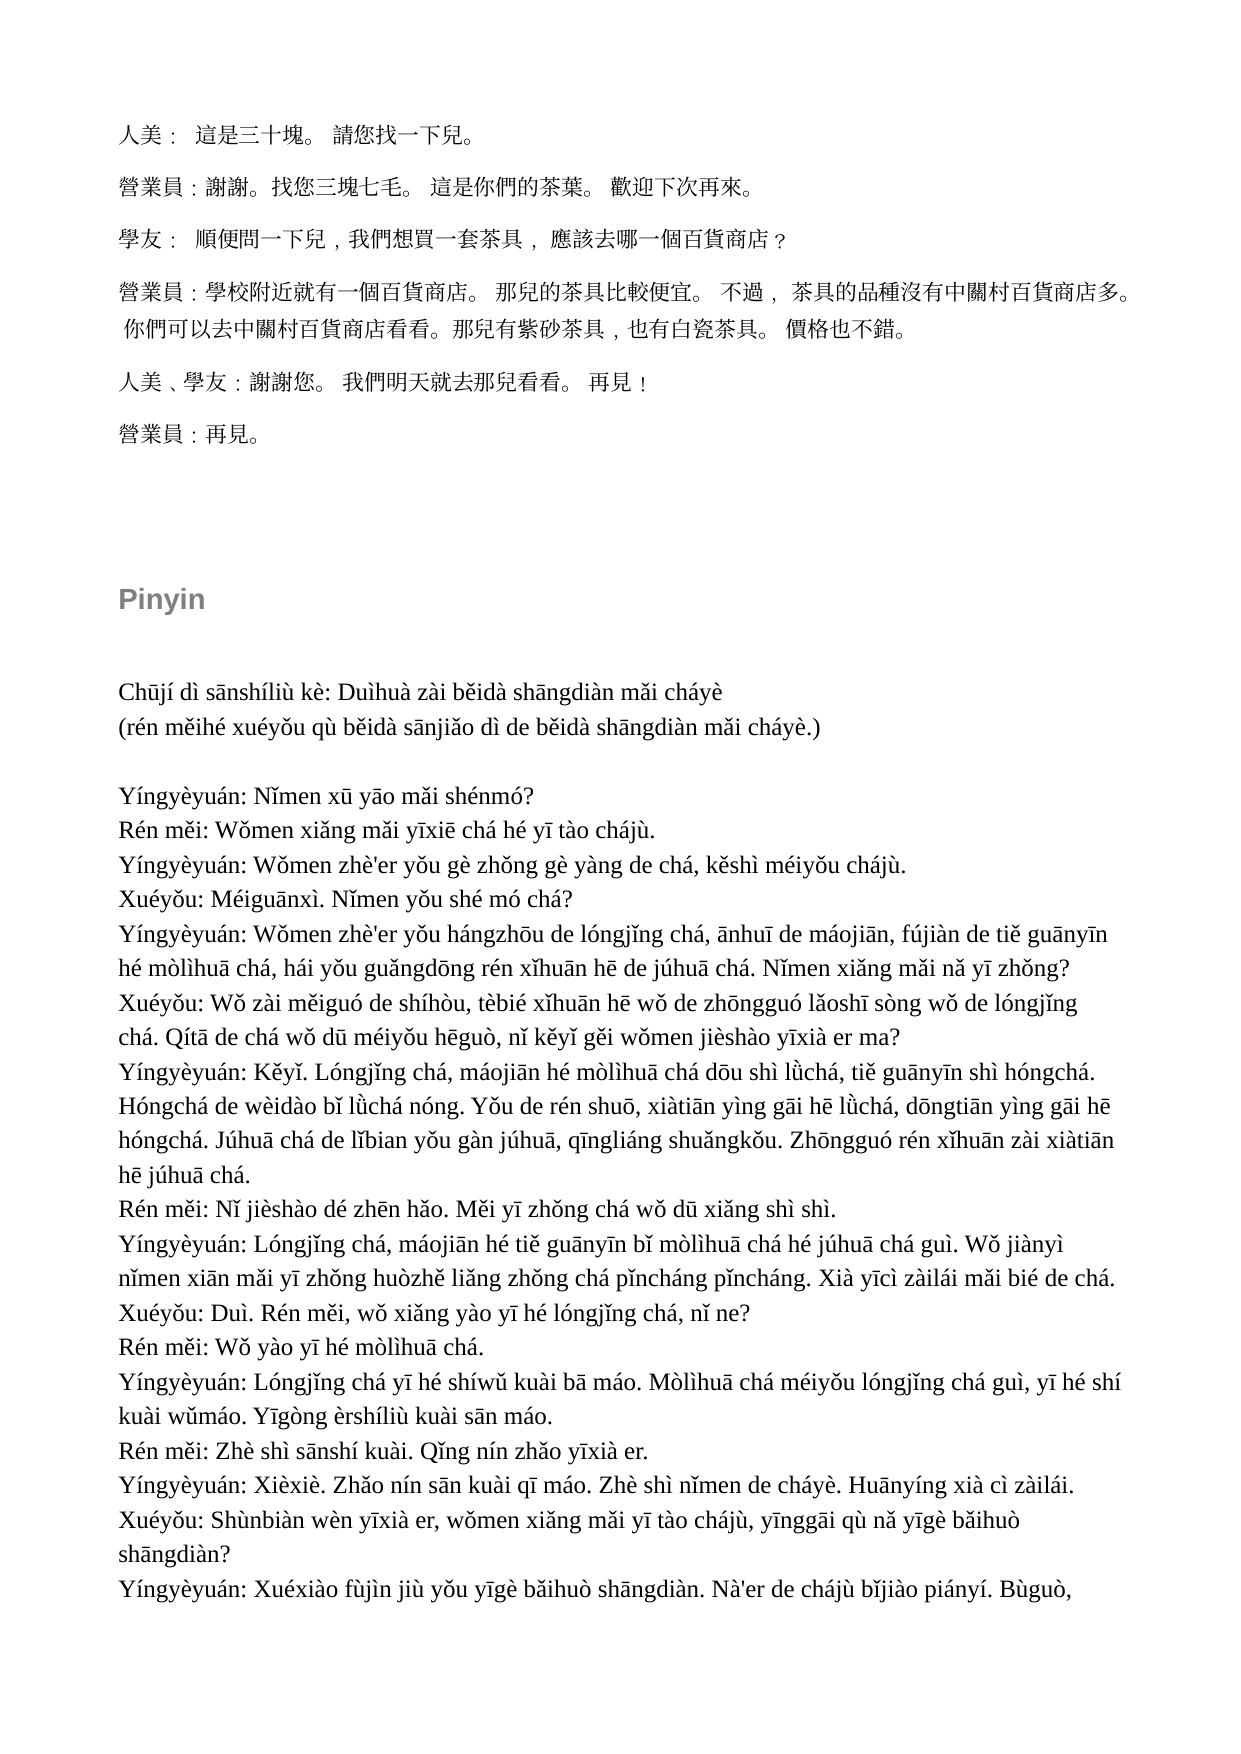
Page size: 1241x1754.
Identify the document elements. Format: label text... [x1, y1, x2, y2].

text 營業員﹕再見。 [118, 417, 1122, 449]
text 人美﹕ 這是三十塊。 請您找一下兒。 [118, 118, 1122, 149]
subtitle Pinyin [118, 582, 1122, 616]
text 學友﹕ 順便問一下兒﹐我們想買一套茶具﹐ 應該去哪一個百貨商店﹖ [118, 223, 1122, 254]
text 人美﹑學友﹕謝謝您。 我們明天就去那兒看看。 再見﹗ [118, 365, 1122, 396]
text Chūjí dì sānshíliù kè: Duìhuà zài běidà shāngdiàn mǎi cháyè (rén měihé xuéyǒu qù běidà sānjiǎo dì de běidà shāngdiàn mǎi cháyè.) Yíngyèyuán: Nǐmen xū yāo mǎi shénmó? Rén měi: Wǒmen xiǎng mǎi yīxiē chá hé yī tào chájù. Yíngyèyuán: Wǒmen zhè'er yǒu gè zhǒng gè yàng de chá, kěshì méiyǒu chájù. Xuéyǒu: Méiguānxì. Nǐmen yǒu shé mó chá? Yíngyèyuán: Wǒmen zhè'er yǒu hángzhōu de lóngjǐng chá, ānhuī de máojiān, fújiàn de tiě guānyīn hé mòlìhuā chá, hái yǒu guǎngdōng rén xǐhuān hē de júhuā chá. Nǐmen xiǎng mǎi nǎ yī zhǒng? Xuéyǒu: Wǒ zài měiguó de shíhòu, tèbié xǐhuān hē wǒ de zhōngguó lǎoshī sòng wǒ de lóngjǐng chá. Qítā de chá wǒ dū méiyǒu hēguò, nǐ kěyǐ gěi wǒmen jièshào yīxià er ma? Yíngyèyuán: Kěyǐ. Lóngjǐng chá, máojiān hé mòlìhuā chá dōu shì lǜchá, tiě guānyīn shì hóngchá. Hóngchá de wèidào bǐ lǜchá nóng. Yǒu de rén shuō, xiàtiān yìng gāi hē lǜchá, dōngtiān yìng gāi hē hóngchá. Júhuā chá de lǐbian yǒu gàn júhuā, qīngliáng shuǎngkǒu. Zhōngguó rén xǐhuān zài xiàtiān hē júhuā chá. Rén měi: Nǐ jièshào dé zhēn hǎo. Měi yī zhǒng chá wǒ dū xiǎng shì shì. Yíngyèyuán: Lóngjǐng chá, máojiān hé tiě guānyīn bǐ mòlìhuā chá hé júhuā chá guì. Wǒ jiànyì nǐmen xiān mǎi yī zhǒng huòzhě liǎng zhǒng chá pǐncháng pǐncháng. Xià yīcì zàilái mǎi bié de chá. Xuéyǒu: Duì. Rén měi, wǒ xiǎng yào yī hé lóngjǐng chá, nǐ ne? Rén měi: Wǒ yào yī hé mòlìhuā chá. Yíngyèyuán: Lóngjǐng chá yī hé shíwǔ kuài bā máo. Mòlìhuā chá méiyǒu lóngjǐng chá guì, yī hé shí kuài wǔmáo. Yīgòng èrshíliù kuài sān máo. Rén měi: Zhè shì sānshí kuài. Qǐng nín zhǎo yīxià er. Yíngyèyuán: Xièxiè. Zhǎo nín sān kuài qī máo. Zhè shì nǐmen de cháyè. Huānyíng xià cì zàilái. Xuéyǒu: Shùnbiàn wèn yīxià er, wǒmen xiǎng mǎi yī tào chájù, yīnggāi qù nǎ yīgè bǎihuò shāngdiàn? Yíngyèyuán: Xuéxiào fùjìn jiù yǒu yīgè bǎihuò shāngdiàn. Nà'er de chájù bǐjiào piányí. Bùguò, [118, 677, 1122, 1603]
text 營業員﹕謝謝。找您三塊七毛。 這是你們的茶葉。 歡迎下次再來。 [118, 170, 1122, 202]
text 營業員﹕學校附近就有一個百貨商店。 那兒的茶具比較便宜。 不過﹐ 茶具的品種沒有中關村百貨商店多。 你們可以去中關村百貨商店看看。那兒有紫砂茶具﹐也有白瓷茶具。 價格也不錯。 [118, 275, 1122, 344]
